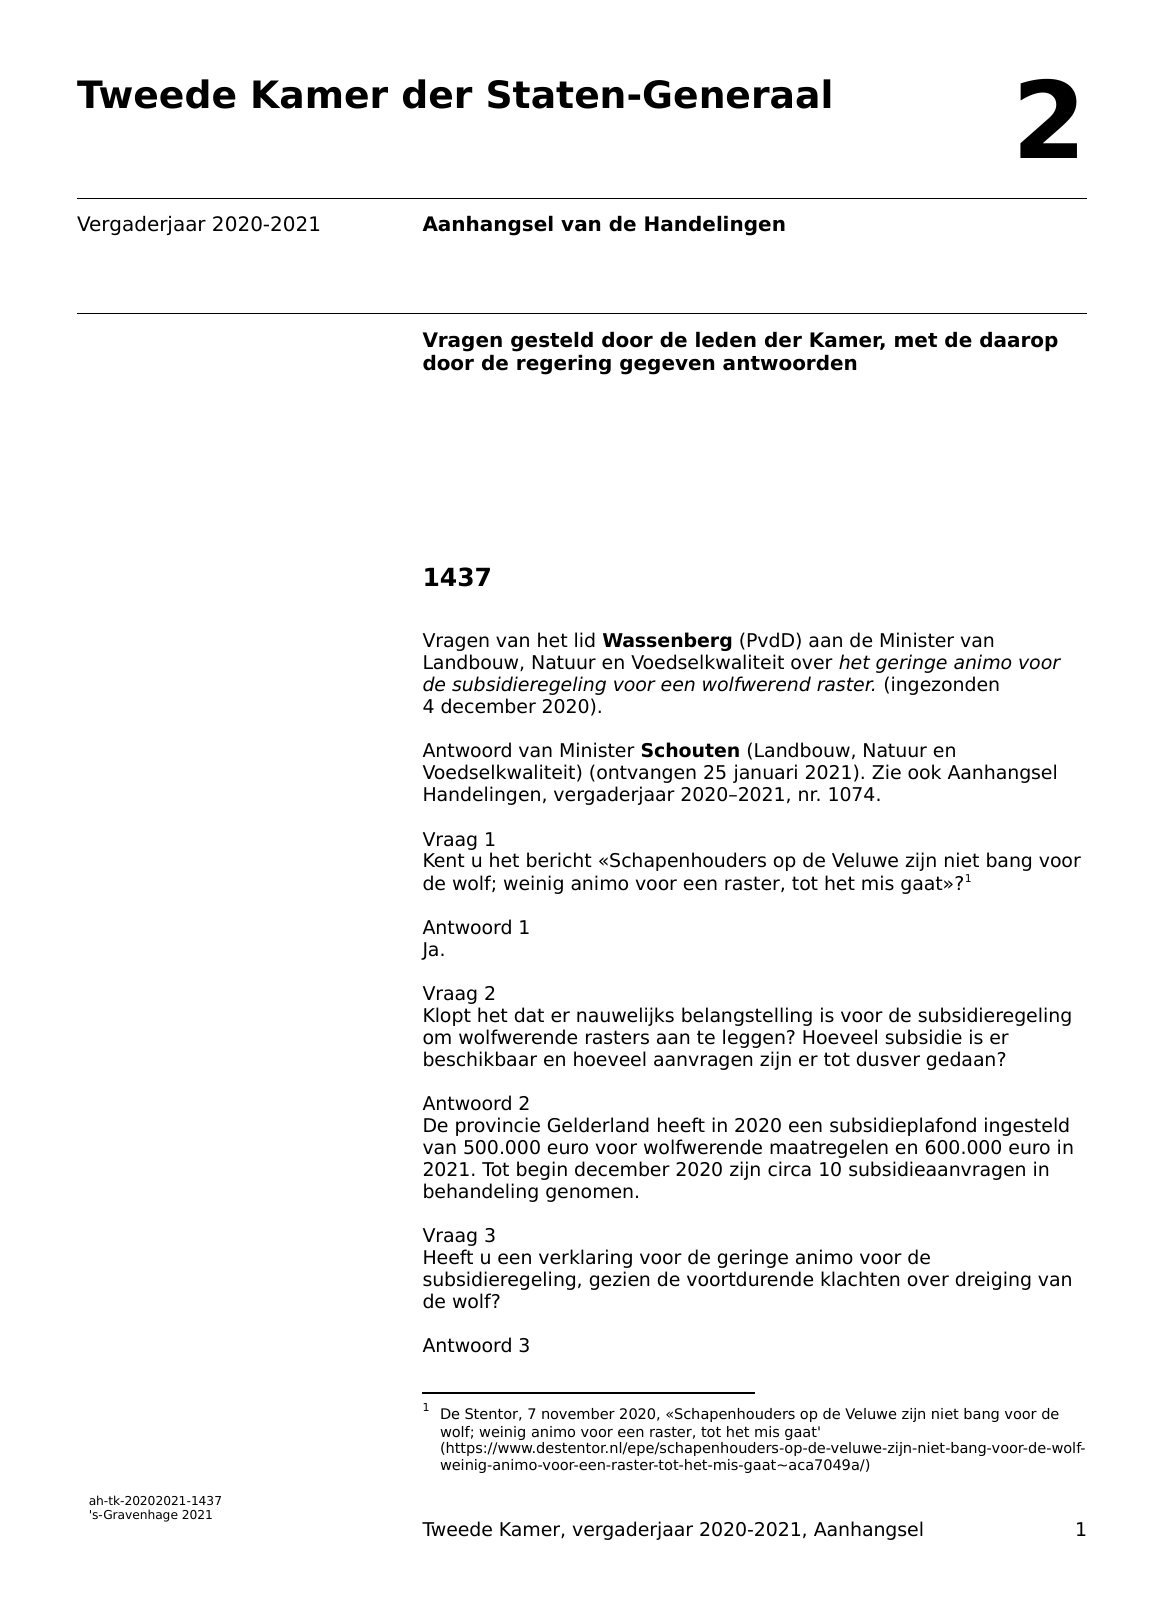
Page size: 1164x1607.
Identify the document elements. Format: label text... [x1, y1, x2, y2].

text Antwoord van Minister Schouten (Landbouw, Natuur en Voedselkwaliteit) (ontvangen 25 januari 2021). Zie ook Aanhangsel Handelingen, vergaderjaar 2020–2021, nr. 1074. [422, 740, 1087, 806]
text Heeft u een verklaring voor de geringe animo voor de subsidieregeling, gezien de voortdurende klachten over dreiging van de wolf? [422, 1247, 1087, 1313]
table_header 2 [886, 59, 1087, 198]
text De provincie Gelderland heeft in 2020 een subsidieplafond ingesteld van 500.000 euro voor wolfwerende maatregelen en 600.000 euro in 2021. Tot begin december 2020 zijn circa 10 subsidieaanvragen in behandeling genomen. [422, 1115, 1087, 1203]
text Antwoord 2 [422, 1093, 1087, 1115]
text Kent u het bericht «Schapenhouders op de Veluwe zijn niet bang voor de wolf; weinig animo voor een raster, tot het mis gaat»? [422, 850, 1087, 894]
table_cell Aanhangsel van de Handelingen [422, 199, 1087, 313]
text Klopt het dat er nauwelijks belangstelling is voor de subsidieregeling om wolfwerende rasters aan te leggen? Hoeveel subsidie is er beschikbaar en hoeveel aanvragen zijn er tot dusver gedaan? [422, 1005, 1087, 1071]
text De Stentor, 7 november 2020, «Schapenhouders op de Veluwe zijn niet bang voor de wolf; weinig animo voor een raster, tot het mis gaat' (https://www.destentor.nl/epe/schapenhouders-op-de-veluwe-zijn-niet-bang-voor-de-wolf-weinig-animo-voor-een-raster-tot-het-mis-gaat~aca7049a/) [422, 1402, 1087, 1474]
text Vragen van het lid Wassenberg (PvdD) aan de Minister van Landbouw, Natuur en Voedselkwaliteit over het geringe animo voor de subsidieregeling voor een wolfwerend raster. (ingezonden 4 december 2020). [422, 630, 1087, 718]
table_cell Vergaderjaar 2020-2021 [77, 199, 422, 313]
table_cell [77, 314, 422, 375]
table_header Tweede Kamer der Staten-Generaal [77, 59, 886, 198]
text Vraag 2 [422, 983, 1087, 1005]
text Antwoord 1 [422, 917, 1087, 938]
table_cell Vragen gesteld door de leden der Kamer, met de daarop door de regering gegeven antwoorden [422, 314, 1087, 375]
text Ja. [422, 938, 1087, 961]
text Vraag 1 [422, 828, 1087, 850]
text 1437 [422, 563, 1087, 592]
text 's-Gravenhage 2021 [88, 1508, 323, 1522]
text ah-tk-20202021-1437 [88, 1494, 323, 1508]
text Vraag 3 [422, 1225, 1087, 1247]
text Antwoord 3 [422, 1335, 1087, 1357]
